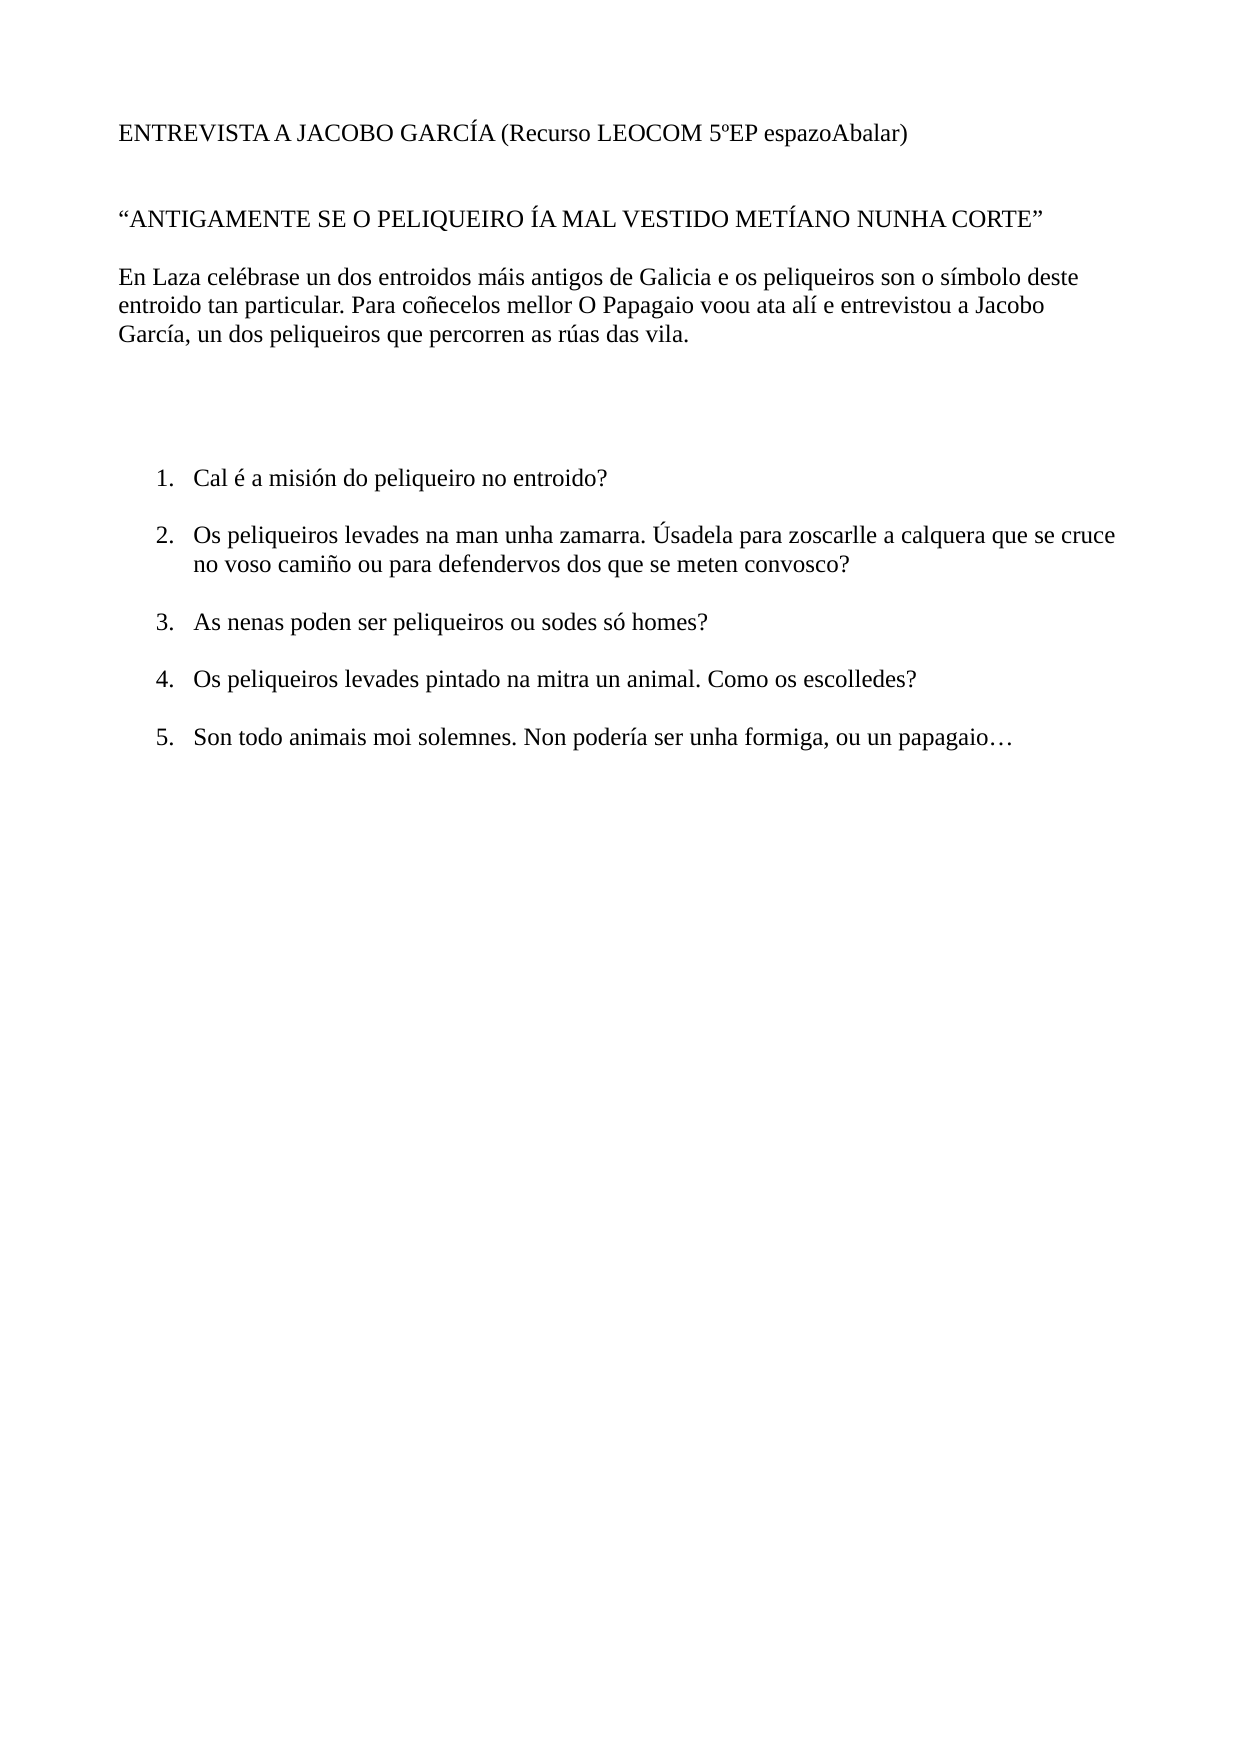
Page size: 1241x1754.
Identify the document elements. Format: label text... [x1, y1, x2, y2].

list Cal é a misión do peliqueiro no entroido? [156, 463, 1122, 492]
text En Laza celébrase un dos entroidos máis antigos de Galicia e os peliqueiros son o símbolo deste entroido tan particular. Para coñecelos mellor O Papagaio voou ata alí e entrevistou a Jacobo García, un dos peliqueiros que percorren as rúas das vila. [118, 262, 1122, 348]
text ENTREVISTA A JACOBO GARCÍA (Recurso LEOCOM 5ºEP espazoAbalar) [118, 118, 1122, 147]
list Son todo animais moi solemnes. Non podería ser unha formiga, ou un papagaio… [156, 722, 1122, 751]
text “ANTIGAMENTE SE O PELIQUEIRO ÍA MAL VESTIDO METÍANO NUNHA CORTE” [118, 204, 1122, 233]
list Os peliqueiros levades na man unha zamarra. Úsadela para zoscarlle a calquera que se cruce no voso camiño ou para defendervos dos que se meten convosco? [156, 521, 1122, 578]
list Os peliqueiros levades pintado na mitra un animal. Como os escolledes? [156, 664, 1122, 693]
list As nenas poden ser peliqueiros ou sodes só homes? [156, 607, 1122, 636]
